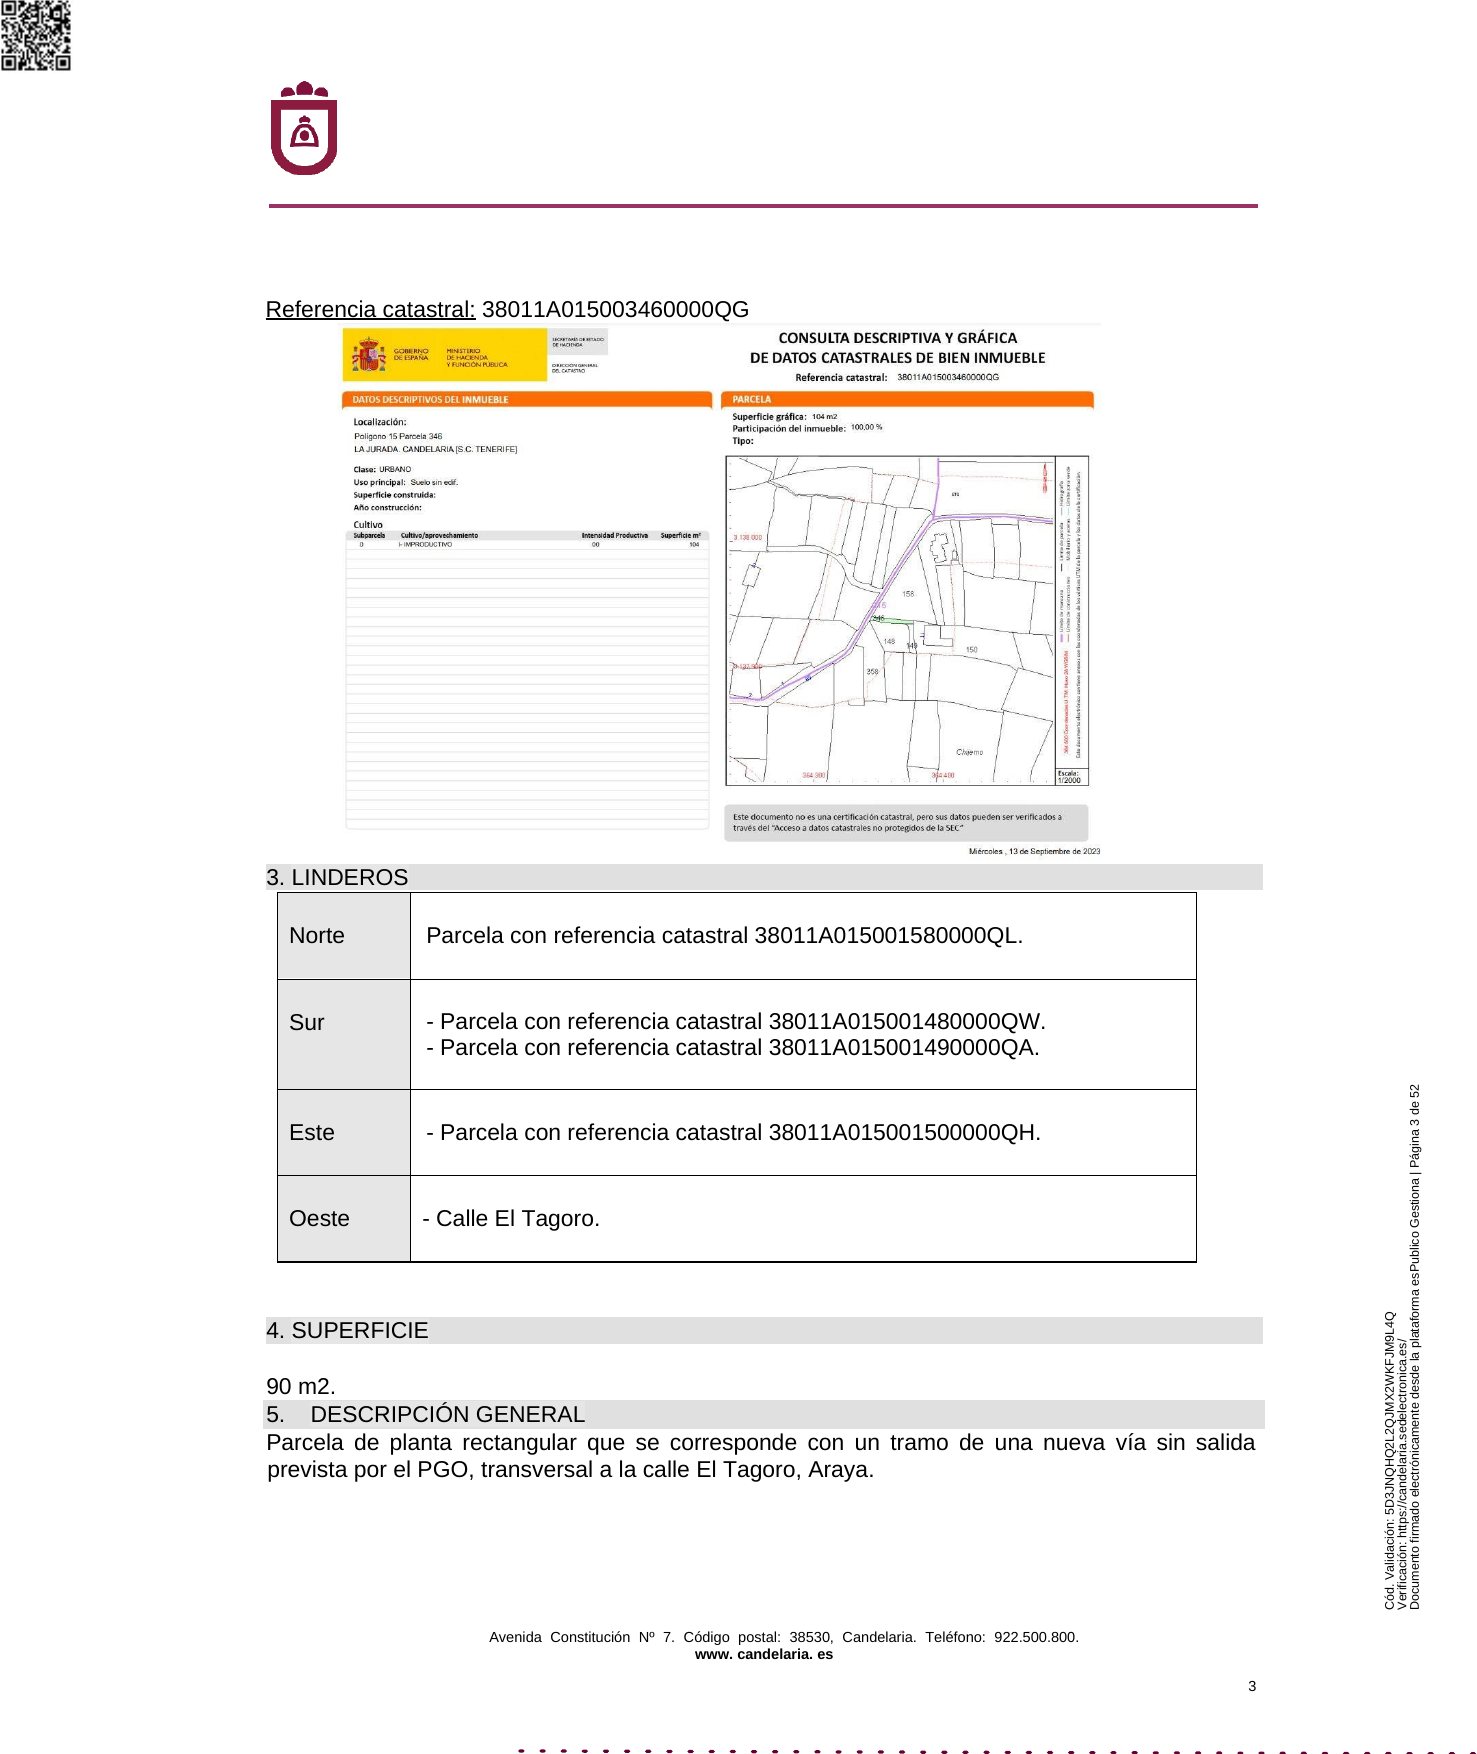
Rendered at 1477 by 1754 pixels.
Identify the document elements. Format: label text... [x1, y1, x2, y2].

table_cell - Parcela con referencia catastral 38011A015001500000QH. [411, 1090, 1196, 1175]
subtitle 3. LINDEROS [409, 864, 1263, 890]
table_cell Sur [278, 980, 410, 1089]
table_cell Oeste [278, 1176, 410, 1261]
subtitle 4. SUPERFICIE [266, 1317, 1263, 1344]
table_header DESCRIPCIÓN GENERAL [310, 1400, 1265, 1429]
table_cell - Calle El Tagoro. [411, 1176, 1196, 1261]
subtitle Referencia catastral: 38011A015003460000QG [265, 296, 1263, 322]
table_header Norte [278, 893, 410, 978]
table_cell Este [278, 1090, 410, 1175]
table_header Parcela con referencia catastral 38011A015001580000QL. [411, 893, 1196, 978]
subtitle 3. LINDEROS [266, 864, 291, 890]
table_header 5. [263, 1400, 310, 1429]
text Parcela de planta rectangular que se corresponde con un tramo de una nueva vía sin salida prevista por el PGO, transversal a la calle El Tagoro, Araya. [266, 1429, 1258, 1482]
text 90 m2. [266, 1373, 1258, 1399]
table_cell - Parcela con referencia catastral 38011A015001480000QW. - Parcela con referencia catastral 38011A015001490000QA. [411, 980, 1196, 1089]
